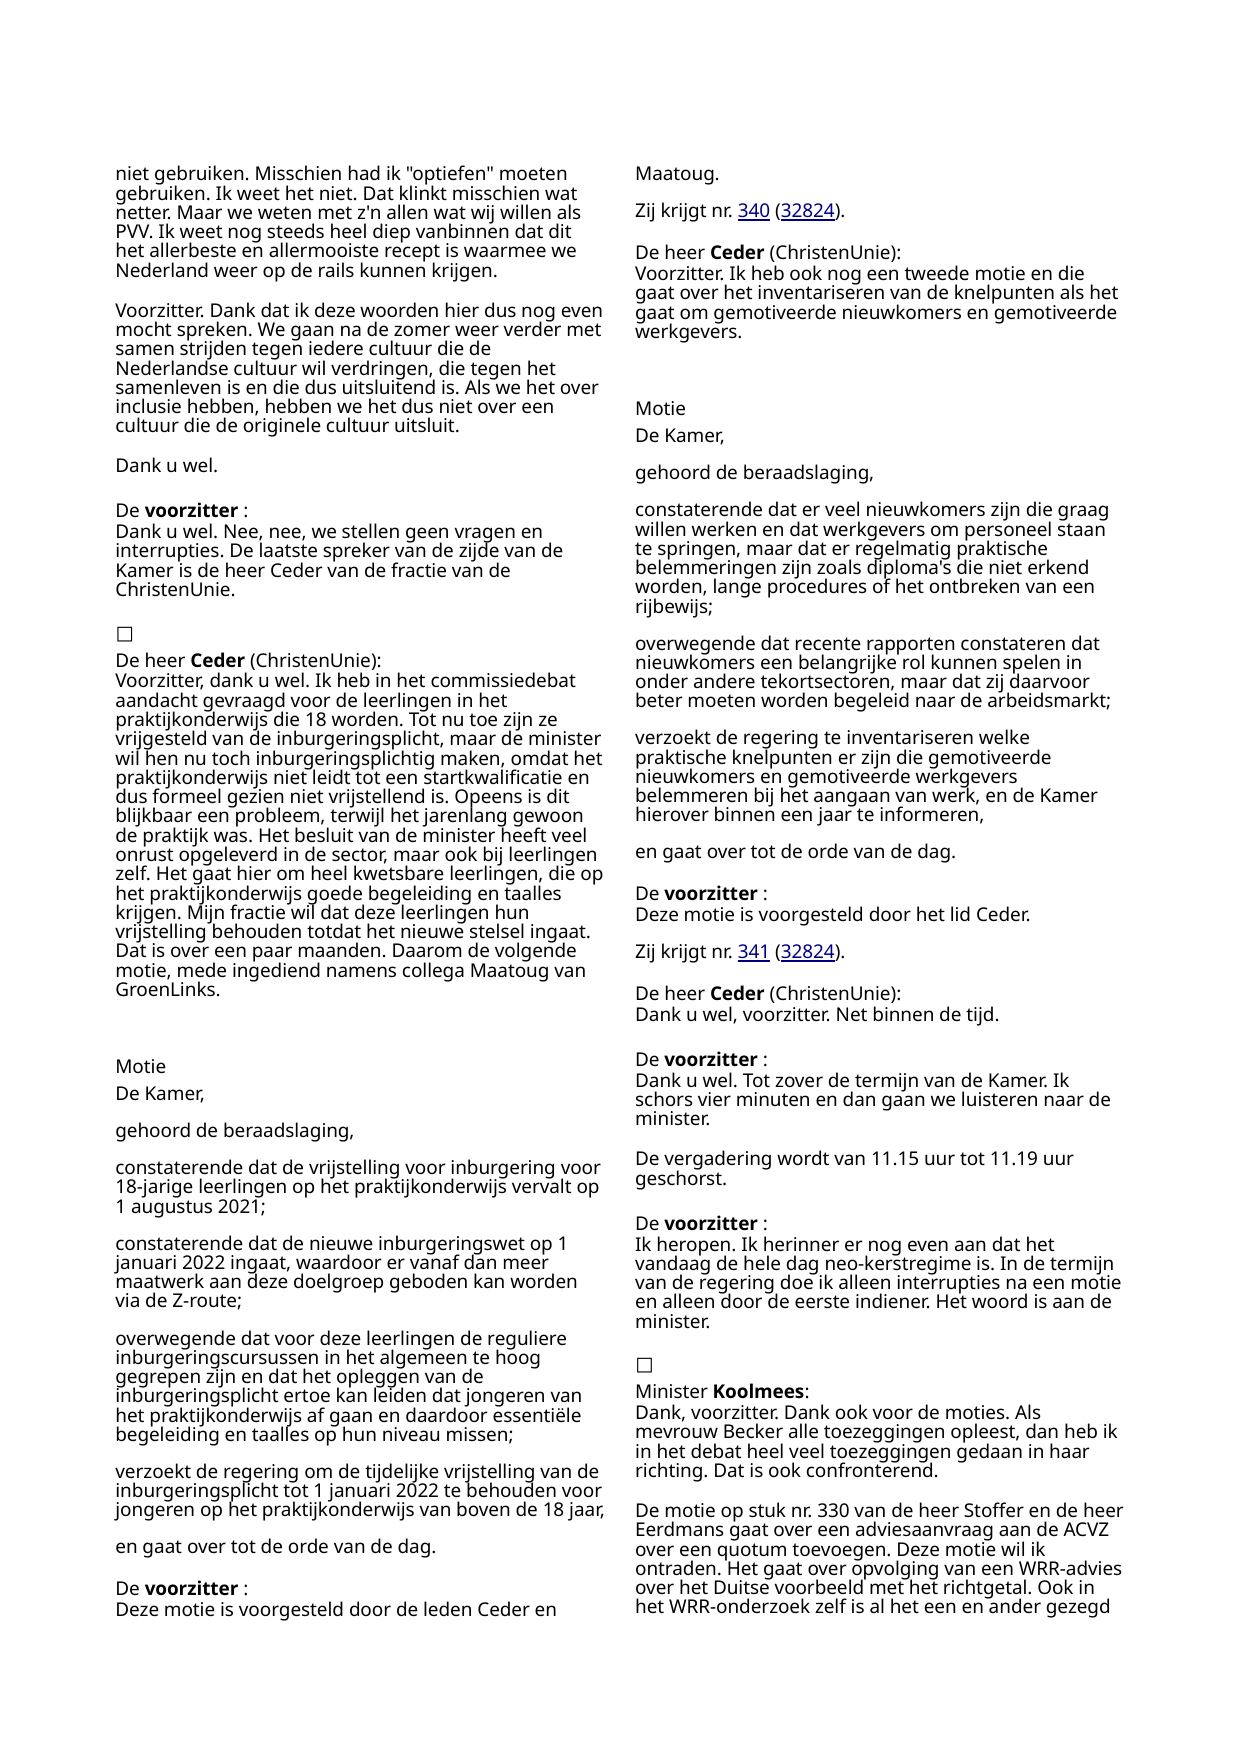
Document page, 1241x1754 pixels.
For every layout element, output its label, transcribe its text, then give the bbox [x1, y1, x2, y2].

text De voorzitter : [115, 1575, 605, 1601]
text Deze motie is voorgesteld door het lid Ceder. [635, 906, 1125, 925]
text Dank u wel, voorzitter. Net binnen de tijd. [635, 1006, 1125, 1025]
text overwegende dat voor deze leerlingen de reguliere inburgeringscursussen in het algemeen te hoog gegrepen zijn en dat het opleggen van de inburgeringsplicht ertoe kan leiden dat jongeren van het praktijkonderwijs af gaan en daardoor essentiële begeleiding en taalles op hun niveau missen; [115, 1329, 605, 1445]
text Voorzitter. Dank dat ik deze woorden hier dus nog even mocht spreken. We gaan na de zomer weer verder met samen strijden tegen iedere cultuur die de Nederlandse cultuur wil verdringen, die tegen het samenleven is en die dus uitsluitend is. Als we het over inclusie hebben, hebben we het dus niet over een cultuur die de originele cultuur uitsluit. [115, 302, 605, 437]
text De Kamer, [115, 1085, 605, 1104]
text Voorzitter. Ik heb ook nog een tweede motie en die gaat over het inventariseren van de knelpunten als het gaat om gemotiveerde nieuwkomers en gemotiveerde werkgevers. [635, 265, 1125, 342]
text constaterende dat er veel nieuwkomers zijn die graag willen werken en dat werkgevers om personeel staan te springen, maar dat er regelmatig praktische belemmeringen zijn zoals diploma's die niet erkend worden, lange procedures of het ontbreken van een rijbewijs; [635, 501, 1125, 617]
text constaterende dat de nieuwe inburgeringswet op 1 januari 2022 ingaat, waardoor er vanaf dan meer maatwerk aan deze doelgroep geboden kan worden via de Z-route; [115, 1235, 605, 1312]
text De voorzitter : [635, 1210, 1125, 1236]
text De heer Ceder (ChristenUnie): [115, 647, 605, 672]
text ⬜ [635, 1353, 1125, 1378]
text ⬜ [115, 621, 605, 647]
text Voorzitter, dank u wel. Ik heb in het commissiedebat aandacht gevraagd voor de leerlingen in het praktijkonderwijs die 18 worden. Tot nu toe zijn ze vrijgesteld van de inburgeringsplicht, maar de minister wil hen nu toch inburgeringsplichtig maken, omdat het praktijkonderwijs niet leidt tot een startkwalificatie en dus formeel gezien niet vrijstellend is. Opeens is dit blijkbaar een probleem, terwijl het jarenlang gewoon de praktijk was. Het besluit van de minister heeft veel onrust opgeleverd in de sector, maar ook bij leerlingen zelf. Het gaat hier om heel kwetsbare leerlingen, die op het praktijkonderwijs goede begeleiding en taalles krijgen. Mijn fractie wil dat deze leerlingen hun vrijstelling behouden totdat het nieuwe stelsel ingaat. Dat is over een paar maanden. Daarom de volgende motie, mede ingediend namens collega Maatoug van GroenLinks. [115, 672, 605, 1000]
text overwegende dat recente rapporten constateren dat nieuwkomers een belangrijke rol kunnen spelen in onder andere tekortsectoren, maar dat zij daarvoor beter moeten worden begeleid naar de arbeidsmarkt; [635, 634, 1125, 712]
text Zij krijgt nr. 340 (32824). [635, 202, 1125, 222]
text Maatoug. [635, 165, 1125, 184]
text Deze motie is voorgesteld door de leden Ceder en [115, 1601, 605, 1620]
text gehoord de beraadslaging, [635, 464, 1125, 483]
text Ik heropen. Ik herinner er nog even aan dat het vandaag de hele dag neo-kerstregime is. In de termijn van de regering doe ik alleen interrupties na een motie en alleen door de eerste indiener. Het woord is aan de minister. [635, 1236, 1125, 1332]
text Motie [115, 1053, 605, 1079]
text Dank u wel. Tot zover de termijn van de Kamer. Ik schors vier minuten en dan gaan we luisteren naar de minister. [635, 1072, 1125, 1129]
text De vergadering wordt van 11.15 uur tot 11.19 uur geschorst. [635, 1150, 1125, 1189]
text verzoekt de regering te inventariseren welke praktische knelpunten er zijn die gemotiveerde nieuwkomers en gemotiveerde werkgevers belemmeren bij het aangaan van werk, en de Kamer hierover binnen een jaar te informeren, [635, 729, 1125, 826]
text verzoekt de regering om de tijdelijke vrijstelling van de inburgeringsplicht tot 1 januari 2022 te behouden voor jongeren op het praktijkonderwijs van boven de 18 jaar, [115, 1463, 605, 1521]
text niet gebruiken. Misschien had ik "optiefen" moeten gebruiken. Ik weet het niet. Dat klinkt misschien wat netter. Maar we weten met z'n allen wat wij willen als PVV. Ik weet nog steeds heel diep vanbinnen dat dit het allerbeste en allermooiste recept is waarmee we Nederland weer op de rails kunnen krijgen. [115, 165, 605, 281]
text Dank u wel. Nee, nee, we stellen geen vragen en interrupties. De laatste spreker van de zijde van de Kamer is de heer Ceder van de fractie van de ChristenUnie. [115, 523, 605, 600]
text gehoord de beraadslaging, [115, 1122, 605, 1141]
text De motie op stuk nr. 330 van de heer Stoffer en de heer Eerdmans gaat over een adviesaanvraag aan de ACVZ over een quotum toevoegen. Deze motie wil ik ontraden. Het gaat over opvolging van een WRR-advies over het Duitse voorbeeld met het richtgetal. Ook in het WRR-onderzoek zelf is al het een en ander gezegd [635, 1502, 1125, 1618]
text Motie [635, 396, 1125, 421]
text Minister Koolmees: [635, 1378, 1125, 1404]
text Dank, voorzitter. Dank ook voor de moties. Als mevrouw Becker alle toezeggingen opleest, dan heb ik in het debat heel veel toezeggingen gedaan in haar richting. Dat is ook confronterend. [635, 1404, 1125, 1481]
text De voorzitter : [635, 1046, 1125, 1072]
text De voorzitter : [115, 497, 605, 523]
text De Kamer, [635, 427, 1125, 447]
text Zij krijgt nr. 341 (32824). [635, 943, 1125, 962]
text constaterende dat de vrijstelling voor inburgering voor 18-jarige leerlingen op het praktijkonderwijs vervalt op 1 augustus 2021; [115, 1159, 605, 1217]
text en gaat over tot de orde van de dag. [635, 843, 1125, 863]
text De heer Ceder (ChristenUnie): [635, 980, 1125, 1006]
text Dank u wel. [115, 457, 605, 477]
text De heer Ceder (ChristenUnie): [635, 239, 1125, 265]
text en gaat over tot de orde van de dag. [115, 1538, 605, 1558]
text De voorzitter : [635, 880, 1125, 906]
